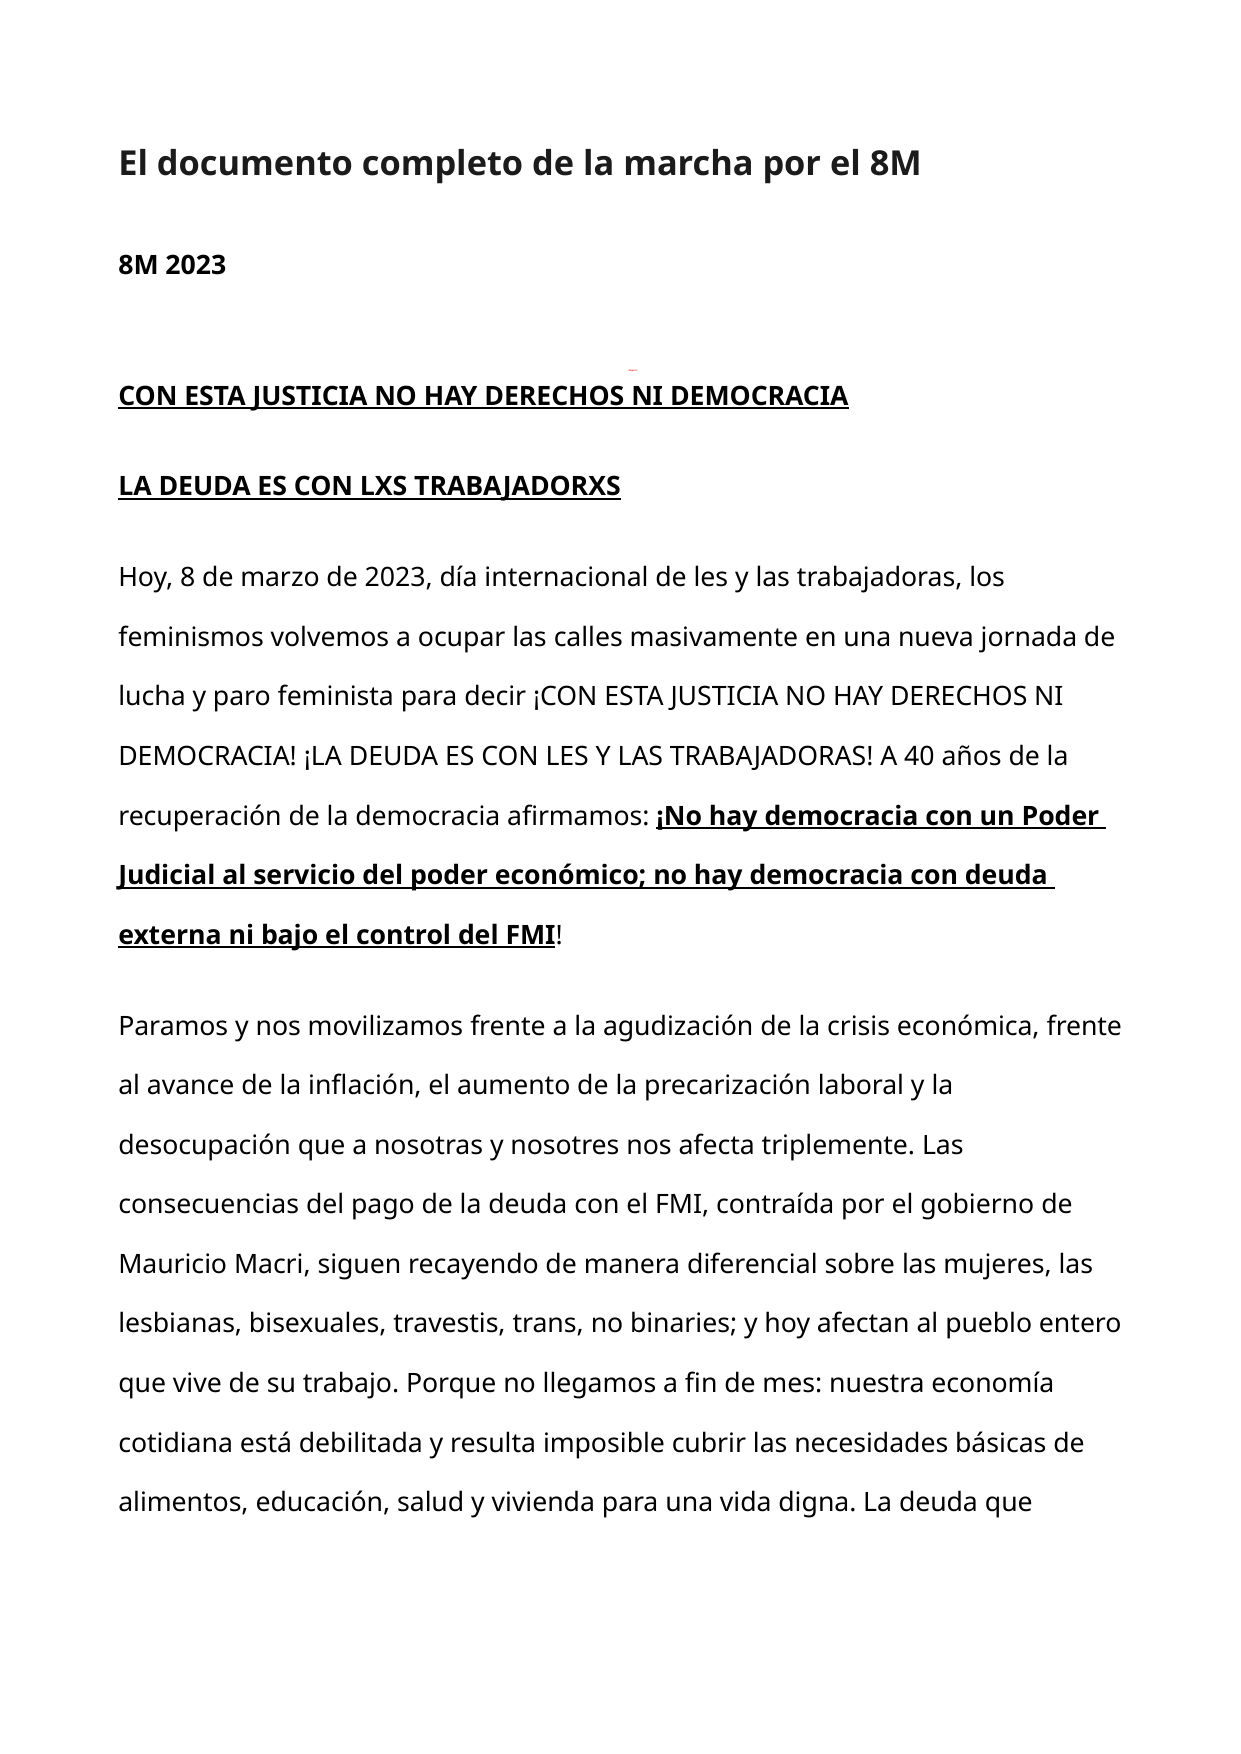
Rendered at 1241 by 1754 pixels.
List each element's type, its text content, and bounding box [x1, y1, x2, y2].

text LA DEUDA ES CON LXS TRABAJADORXS [118, 467, 1122, 503]
subtitle El documento completo de la marcha por el 8M [118, 139, 1122, 186]
text Paramos y nos movilizamos frente a la agudización de la crisis económica, frente al avance de la inflación, el aumento de la precarización laboral y la desocupación que a nosotras y nosotres nos afecta triplemente. Las consecuencias del pago de la deuda con el FMI, contraída por el gobierno de Mauricio Macri, siguen recayendo de manera diferencial sobre las mujeres, las lesbianas, bisexuales, travestis, trans, no binaries; y hoy afectan al pueblo entero que vive de su trabajo. Porque no llegamos a fin de mes: nuestra economía cotidiana está debilitada y resulta imposible cubrir las necesidades básicas de alimentos, educación, salud y vivienda para una vida digna. La deuda que [118, 1006, 1122, 1519]
text 8M 2023 [118, 246, 1122, 282]
text CON ESTA JUSTICIA NO HAY DERECHOS NI DEMOCRACIA [118, 376, 1122, 413]
text Hoy, 8 de marzo de 2023, día internacional de les y las trabajadoras, los feminismos volvemos a ocupar las calles masivamente en una nueva jornada de lucha y paro feminista para decir ¡CON ESTA JUSTICIA NO HAY DERECHOS NI DEMOCRACIA! ¡LA DEUDA ES CON LES Y LAS TRABAJADORAS! A 40 años de la recuperación de la democracia afirmamos: ¡No hay democracia con un Poder Judicial al servicio del poder económico; no hay democracia con deuda externa ni bajo el control del FMI! [118, 558, 1122, 952]
